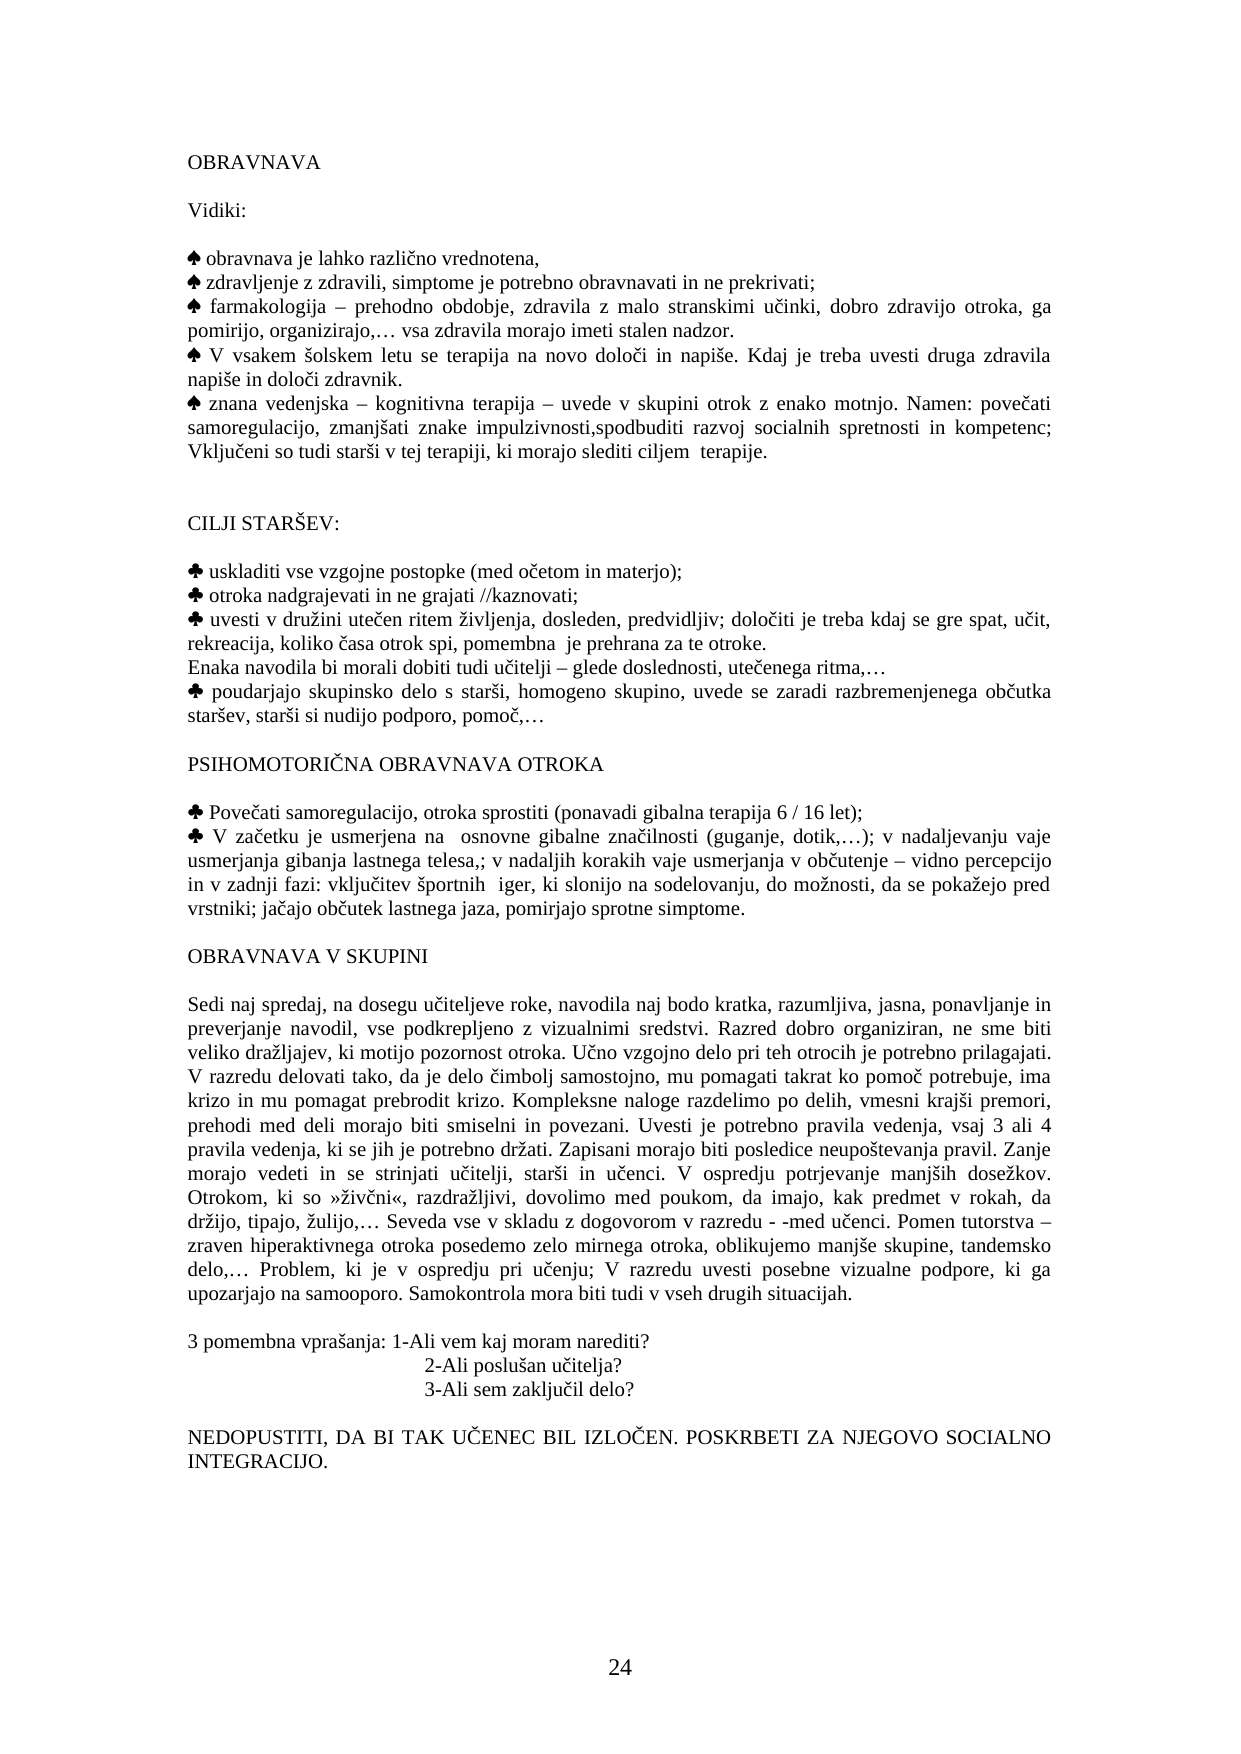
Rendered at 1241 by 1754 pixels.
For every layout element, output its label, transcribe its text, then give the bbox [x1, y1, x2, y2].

text 3-Ali sem zaključil delo? [187, 1377, 1053, 1401]
text  znana vedenjska – kognitivna terapija – uvede v skupini otrok z enako motnjo. Namen: povečati samoregulacijo, zmanjšati znake impulzivnosti,spodbuditi razvoj socialnih spretnosti in kompetenc; Vključeni so tudi starši v tej terapiji, ki morajo slediti ciljem terapije. [187, 391, 1053, 463]
text PSIHOMOTORIČNA OBRAVNAVA OTROKA [187, 752, 1053, 776]
text  Povečati samoregulacijo, otroka sprostiti (ponavadi gibalna terapija 6 / 16 let); [187, 800, 1053, 824]
text  poudarjajo skupinsko delo s starši, homogeno skupino, uvede se zaradi razbremenjenega občutka staršev, starši si nudijo podporo, pomoč,… [187, 679, 1053, 727]
text  V začetku je usmerjena na osnovne gibalne značilnosti (guganje, dotik,…); v nadaljevanju vaje usmerjanja gibanja lastnega telesa,; v nadaljih korakih vaje usmerjanja v občutenje – vidno percepcijo in v zadnji fazi: vključitev športnih iger, ki slonijo na sodelovanju, do možnosti, da se pokažejo pred vrstniki; jačajo občutek lastnega jaza, pomirjajo sprotne simptome. [187, 824, 1053, 920]
text  zdravljenje z zdravili, simptome je potrebno obravnavati in ne prekrivati; [187, 270, 1053, 294]
text Enaka navodila bi morali dobiti tudi učitelji – glede doslednosti, utečenega ritma,… [187, 655, 1053, 679]
text  V vsakem šolskem letu se terapija na novo določi in napiše. Kdaj je treba uvesti druga zdravila napiše in določi zdravnik. [187, 342, 1053, 391]
text OBRAVNAVA V SKUPINI [187, 944, 1053, 968]
text Vidiki: [187, 198, 1053, 222]
text  farmakologija – prehodno obdobje, zdravila z malo stranskimi učinki, dobro zdravijo otroka, ga pomirijo, organizirajo,… vsa zdravila morajo imeti stalen nadzor. [187, 294, 1053, 342]
text Sedi naj spredaj, na dosegu učiteljeve roke, navodila naj bodo kratka, razumljiva, jasna, ponavljanje in preverjanje navodil, vse podkrepljeno z vizualnimi sredstvi. Razred dobro organiziran, ne sme biti veliko dražljajev, ki motijo pozornost otroka. Učno vzgojno delo pri teh otrocih je potrebno prilagajati. V razredu delovati tako, da je delo čimbolj samostojno, mu pomagati takrat ko pomoč potrebuje, ima krizo in mu pomagat prebrodit krizo. Kompleksne naloge razdelimo po delih, vmesni krajši premori, prehodi med deli morajo biti smiselni in povezani. Uvesti je potrebno pravila vedenja, vsaj 3 ali 4 pravila vedenja, ki se jih je potrebno držati. Zapisani morajo biti posledice neupoštevanja pravil. Zanje morajo vedeti in se strinjati učitelji, starši in učenci. V ospredju potrjevanje manjših dosežkov. Otrokom, ki so »živčni«, razdražljivi, dovolimo med poukom, da imajo, kak predmet v rokah, da držijo, tipajo, žulijo,… Seveda vse v skladu z dogovorom v razredu - -med učenci. Pomen tutorstva – zraven hiperaktivnega otroka posedemo zelo mirnega otroka, oblikujemo manjše skupine, tandemsko delo,… Problem, ki je v ospredju pri učenju; V razredu uvesti posebne vizualne podpore, ki ga upozarjajo na samooporo. Samokontrola mora biti tudi v vseh drugih situacijah. [187, 992, 1053, 1305]
text  uskladiti vse vzgojne postopke (med očetom in materjo); [187, 559, 1053, 583]
text  obravnava je lahko različno vrednotena, [187, 246, 1053, 270]
text  uvesti v družini utečen ritem življenja, dosleden, predvidljiv; določiti je treba kdaj se gre spat, učit, rekreacija, koliko časa otrok spi, pomembna je prehrana za te otroke. [187, 607, 1053, 655]
text CILJI STARŠEV: [187, 511, 1053, 535]
text  otroka nadgrajevati in ne grajati //kaznovati; [187, 583, 1053, 607]
text 2-Ali poslušan učitelja? [187, 1353, 1053, 1377]
text NEDOPUSTITI, DA BI TAK UČENEC BIL IZLOČEN. POSKRBETI ZA NJEGOVO SOCIALNO INTEGRACIJO. [187, 1425, 1053, 1473]
text OBRAVNAVA [187, 150, 1053, 174]
text 3 pomembna vprašanja: 1-Ali vem kaj moram narediti? [187, 1329, 1053, 1353]
